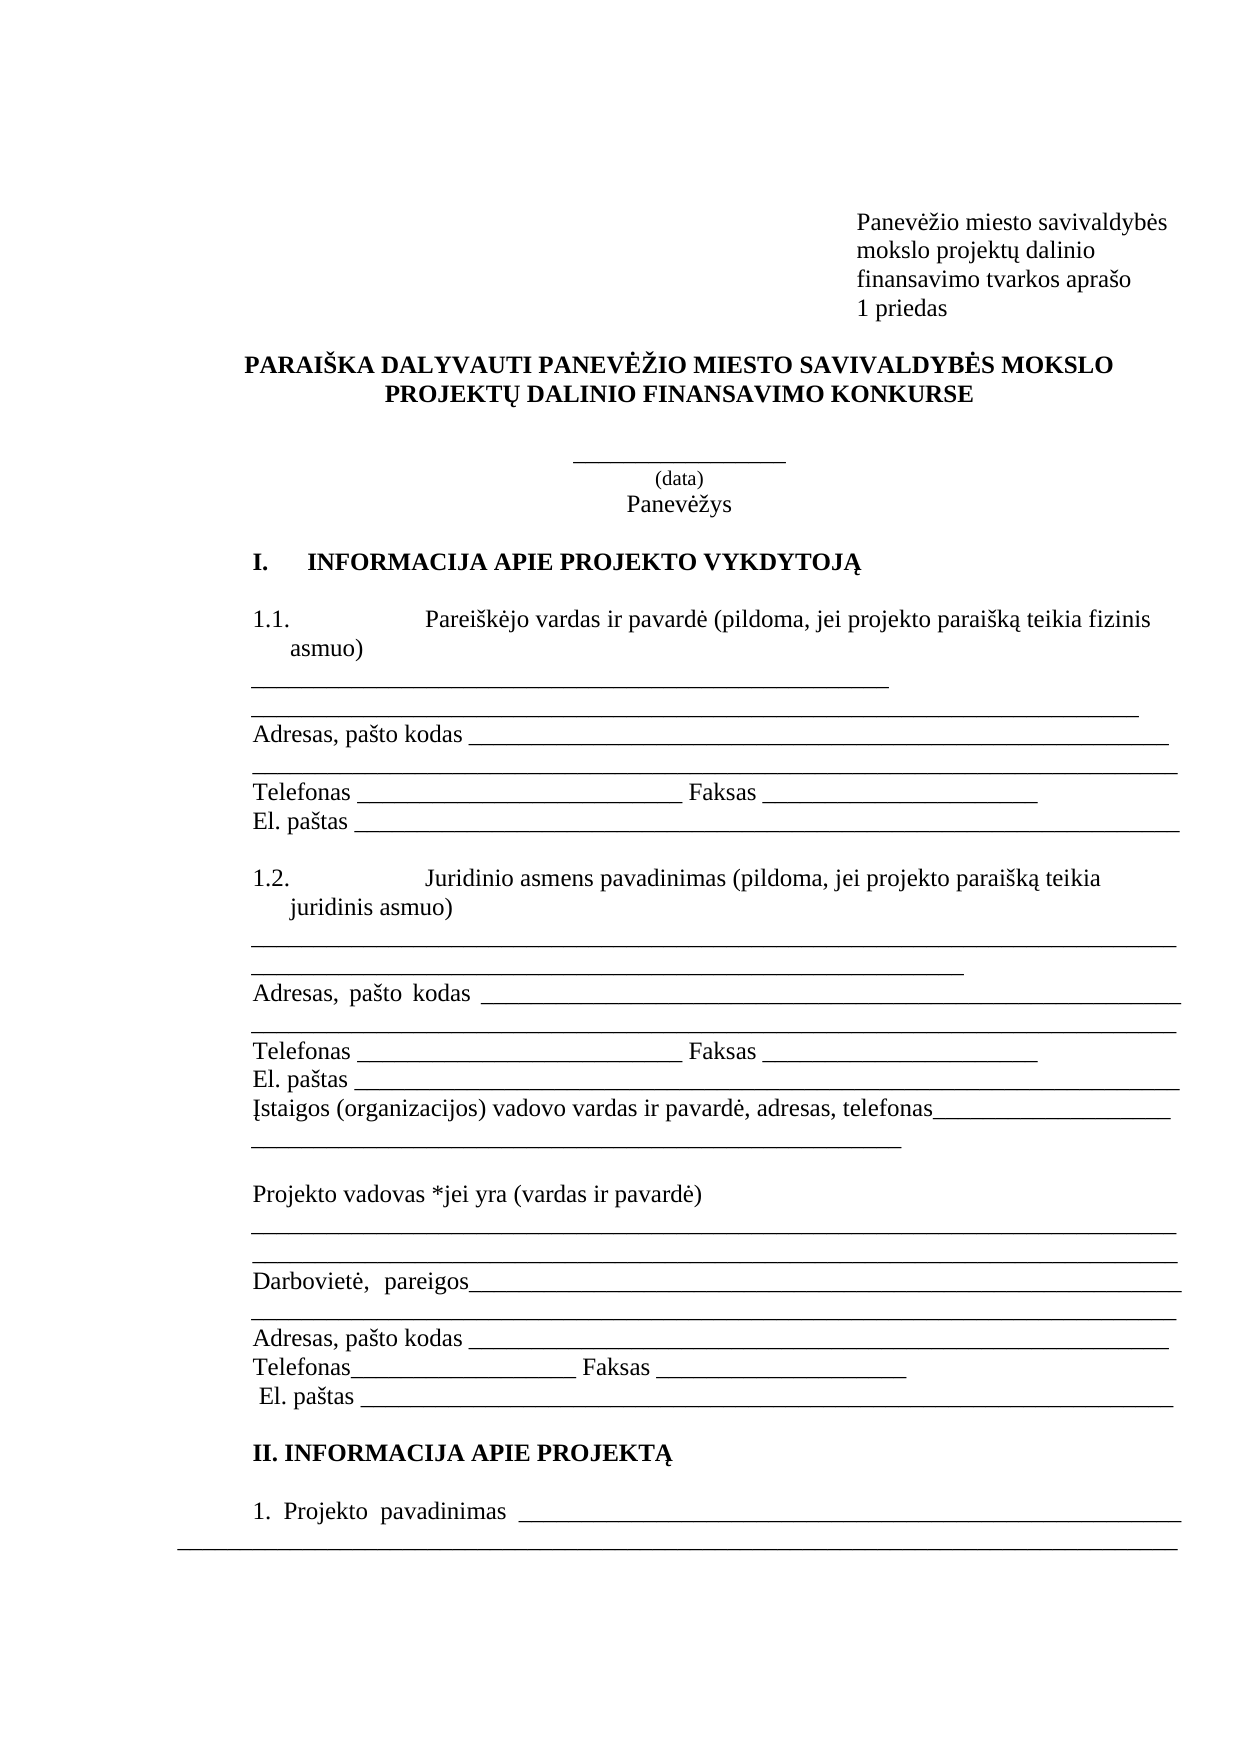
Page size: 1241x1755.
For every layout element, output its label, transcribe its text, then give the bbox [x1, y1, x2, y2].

text Adresas, pašto kodas ________________________________________________________ [177, 1323, 1181, 1352]
text finansavimo tvarkos aprašo [177, 264, 1181, 293]
text __________________________________________________________________________ [251, 1237, 1181, 1266]
text I. INFORMACIJA APIE PROJEKTO VYKDYTOJĄ [252, 547, 1181, 576]
text ____________________________________________________ [251, 1122, 1181, 1151]
text 1. Projekto pavadinimas _____________________________________________________ ________________________________________________________________________________ [177, 1496, 1181, 1553]
text Panevėžio miesto savivaldybės [853, 207, 1181, 235]
text ___________________________________________________ _______________________________________________________________________ [251, 662, 1181, 719]
text El. paštas __________________________________________________________________ [177, 1064, 1181, 1093]
text 1.2. Juridinio asmens pavadinimas (pildoma, jei projekto paraišką teikia juridinis asmuo) [252, 863, 1181, 921]
text II. INFORMACIJA APIE PROJEKTĄ [177, 1438, 1181, 1467]
text El. paštas _________________________________________________________________ [177, 1381, 1181, 1409]
text Projekto vadovas *jei yra (vardas ir pavardė) __________________________________________________________________________ [251, 1179, 1181, 1237]
text __________________________________________________________________________ [251, 921, 1181, 949]
text _________________ [177, 437, 1181, 465]
text Telefonas __________________________ Faksas ______________________ [177, 777, 1181, 806]
text 1 priedas [177, 293, 1181, 322]
text Darbovietė, pareigos_________________________________________________________ __________________________________________________________________________ [251, 1266, 1181, 1323]
text Telefonas__________________ Faksas ____________________ [177, 1352, 1181, 1381]
text mokslo projektų dalinio [177, 235, 1181, 264]
text (data) [177, 465, 1181, 489]
text 1.1. Pareiškėjo vardas ir pavardė (pildoma, jei projekto paraišką teikia fizinis asmuo) [252, 604, 1181, 662]
text PARAIŠKA DALYVAUTI PANEVĖŽIO MIESTO SAVIVALDYBĖS MOKSLO PROJEKTŲ DALINIO FINANSAVIMO KONKURSE [177, 350, 1181, 408]
text El. paštas __________________________________________________________________ [177, 806, 1181, 834]
text __________________________________________________________________________ [177, 748, 1181, 777]
text _________________________________________________________ [251, 949, 1181, 978]
text Įstaigos (organizacijos) vadovo vardas ir pavardė, adresas, telefonas___________________ [177, 1093, 1181, 1122]
text Adresas, pašto kodas ________________________________________________________ [177, 719, 1181, 748]
text Panevėžys [177, 489, 1181, 518]
text Adresas, pašto kodas ________________________________________________________ __________________________________________________________________________ [251, 978, 1181, 1036]
text Telefonas __________________________ Faksas ______________________ [177, 1036, 1181, 1064]
